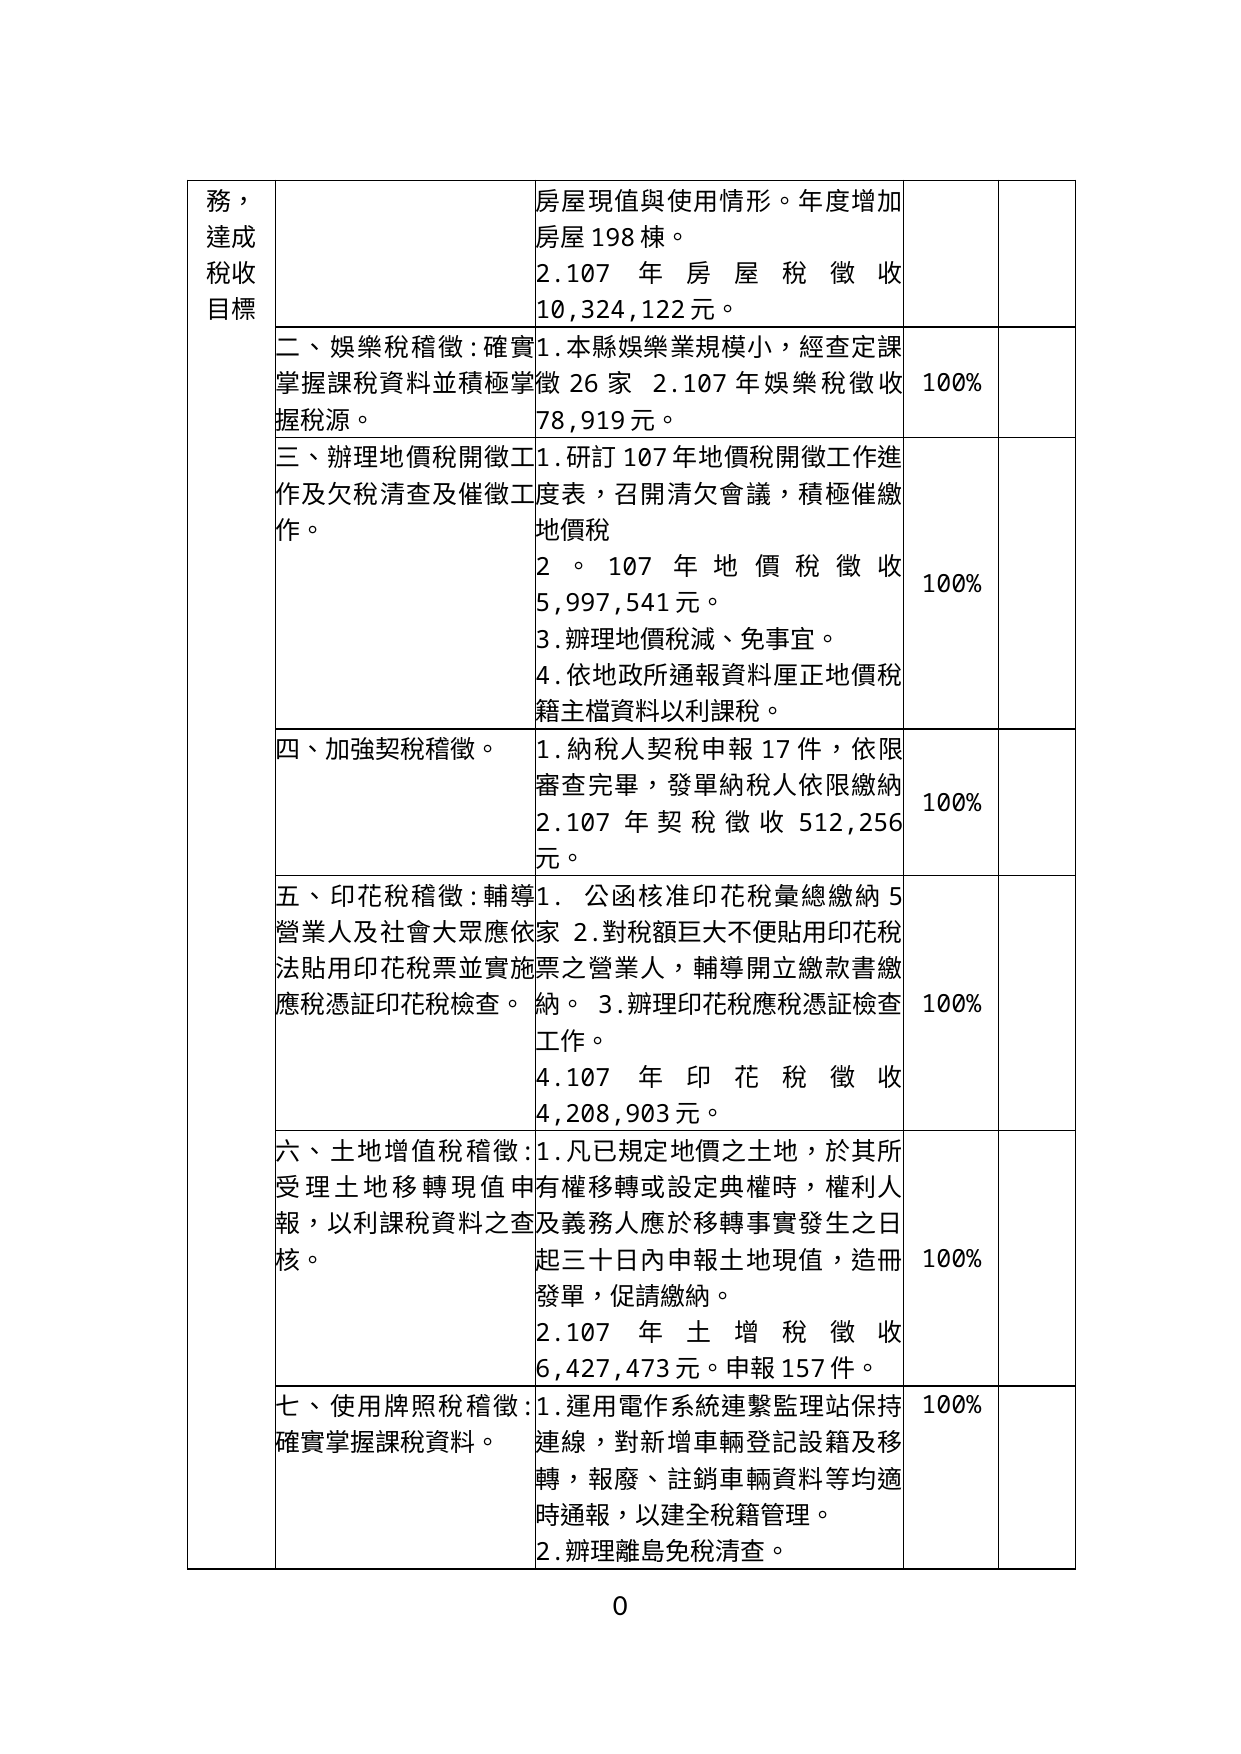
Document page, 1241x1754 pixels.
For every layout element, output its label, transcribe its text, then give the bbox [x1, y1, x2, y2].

table_cell [999, 876, 1075, 1130]
table_cell 六、土地增值稅稽徵:受理土地移轉現值申報，以利課稅資料之查核。 [276, 1131, 535, 1385]
table_cell [999, 438, 1075, 728]
table_cell 1. 公函核准印花稅彙總繳納5家 2.對稅額巨大不便貼用印花稅票之營業人，輔導開立繳款書繳納。 3.辧理印花稅應稅憑証檢查工作。 4.107年印花稅徵收4,208,903元。 [536, 876, 903, 1130]
table_cell 100% [904, 328, 998, 436]
table_cell [904, 181, 998, 326]
table_cell [999, 181, 1075, 326]
table_cell 七、使用牌照稅稽徵:確實掌握課稅資料。 [276, 1387, 535, 1568]
table_cell 1.納稅人契稅申報17件，依限審查完畢，發單納稅人依限繳納 2.107年契稅徵收512,256元。 [536, 730, 903, 874]
table_cell 1.凡已規定地價之土地，於其所有權移轉或設定典權時，權利人及義務人應於移轉事實發生之日起三十日內申報土地現值，造冊發單，促請繳納。 2.107年土增稅徵收6,427,473元。申報157件。 [536, 1131, 903, 1385]
table_cell [999, 1387, 1075, 1568]
table_cell 務，達成稅收目標 [188, 181, 275, 1568]
table_cell 100% [904, 876, 998, 1130]
table_cell 房屋現值與使用情形。年度增加房屋198棟。 2.107年房屋稅徵收10,324,122元。 [536, 181, 903, 326]
table_cell 二、娛樂稅稽徵:確實掌握課稅資料並積極掌握稅源。 [276, 328, 535, 436]
table_cell 1.運用電作系統連繫監理站保持連線，對新增車輛登記設籍及移轉，報廢、註銷車輛資料等均適時通報，以建全稅籍管理。 2.辧理離島免稅清查。 [536, 1387, 903, 1568]
table_cell 100% [904, 438, 998, 728]
table_cell 五、印花稅稽徵:輔導營業人及社會大眾應依法貼用印花稅票並實施應稅憑証印花稅檢查。 [276, 876, 535, 1130]
table_cell 四、加強契稅稽徵。 [276, 730, 535, 874]
table_cell 1.本縣娛樂業規模小，經查定課徵26家 2.107年娛樂稅徵收78,919元。 [536, 328, 903, 436]
table_cell 1.研訂107年地價稅開徵工作進度表，召開清欠會議，積極催繳地價稅 2。107年地價稅徵收5,997,541元。 3.辧理地價稅減、免事宜。 4.依地政所通報資料厘正地價稅籍主檔資料以利課稅。 [536, 438, 903, 728]
table_cell [999, 730, 1075, 874]
table_cell [999, 1131, 1075, 1385]
table_cell 三、辦理地價稅開徵工作及欠稅清查及催徵工作。 [276, 438, 535, 728]
table_cell [276, 181, 535, 326]
table_cell 100% [904, 1131, 998, 1385]
table_cell [999, 328, 1075, 436]
table_cell 100% [904, 1387, 998, 1568]
table_cell 100% [904, 730, 998, 874]
